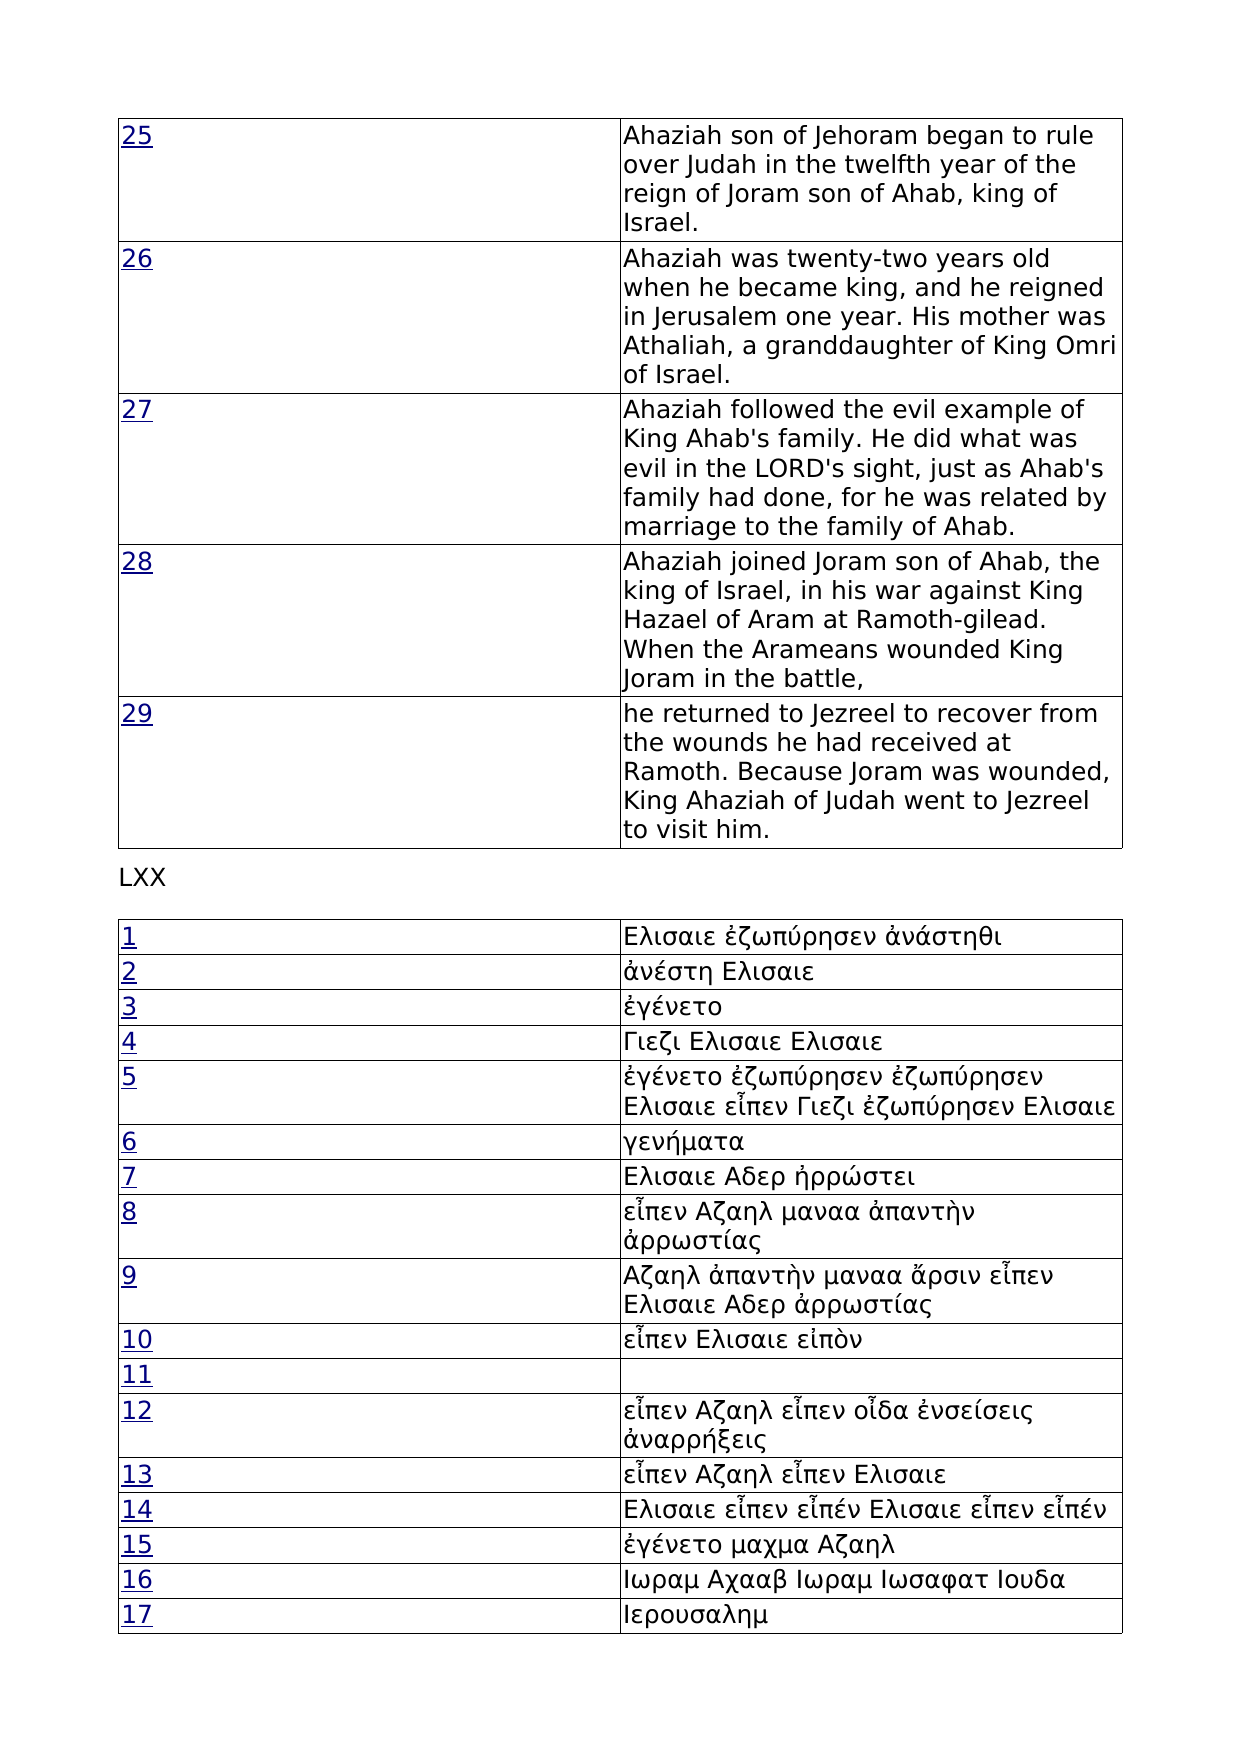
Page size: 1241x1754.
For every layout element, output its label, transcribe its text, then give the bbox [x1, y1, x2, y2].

table_cell ἐγένετο ἐζωπύρησεν ἐζωπύρησεν Ελισαιε εἶπεν Γιεζι ἐζωπύρησεν Ελισαιε [621, 1061, 1122, 1124]
table_cell 17 [119, 1599, 620, 1633]
table_cell [621, 1359, 1122, 1393]
table_cell Ελισαιε εἶπεν εἶπέν Ελισαιε εἶπεν εἶπέν [621, 1493, 1122, 1527]
table_cell γενήματα [621, 1125, 1122, 1159]
table_cell εἶπεν Ελισαιε εἰπὸν [621, 1324, 1122, 1358]
table_cell 5 [119, 1061, 620, 1124]
table_header Ελισαιε ἐζωπύρησεν ἀνάστηθι [621, 920, 1122, 954]
table_cell Ιερουσαλημ [621, 1599, 1122, 1633]
table_cell 8 [119, 1195, 620, 1258]
table_cell 27 [119, 394, 620, 544]
table_cell εἶπεν Αζαηλ μαναα ἀπαντὴν ἀρρωστίας [621, 1195, 1122, 1258]
table_cell 2 [119, 955, 620, 989]
table_cell 16 [119, 1564, 620, 1597]
table_cell 26 [119, 242, 620, 392]
table_cell εἶπεν Αζαηλ εἶπεν οἶδα ἐνσείσεις ἀναρρήξεις [621, 1394, 1122, 1457]
table_cell 25 [119, 119, 620, 241]
table_cell 15 [119, 1528, 620, 1562]
table_cell 3 [119, 990, 620, 1024]
table_cell 10 [119, 1324, 620, 1358]
table_cell 11 [119, 1359, 620, 1393]
table_cell he returned to Jezreel to recover from the wounds he had received at Ramoth. Because Joram was wounded, King Ahaziah of Judah went to Jezreel to visit him. [621, 697, 1122, 848]
table_cell Ahaziah son of Jehoram began to rule over Judah in the twelfth year of the reign of Joram son of Ahab, king of Israel. [621, 119, 1122, 241]
table_header 1 [119, 920, 620, 954]
table_cell Ahaziah joined Joram son of Ahab, the king of Israel, in his war against King Hazael of Aram at Ramoth-gilead. When the Arameans wounded King Joram in the battle, [621, 545, 1122, 696]
table_cell 7 [119, 1160, 620, 1194]
table_cell 14 [119, 1493, 620, 1527]
table_cell Ahaziah was twenty-two years old when he became king, and he reigned in Jerusalem one year. His mother was Athaliah, a granddaughter of King Omri of Israel. [621, 242, 1122, 392]
table_cell 29 [119, 697, 620, 848]
table_cell 6 [119, 1125, 620, 1159]
table_cell Γιεζι Ελισαιε Ελισαιε [621, 1026, 1122, 1059]
table_cell 28 [119, 545, 620, 696]
text LXX [118, 863, 1122, 892]
table_cell ἐγένετο [621, 990, 1122, 1024]
table_cell Αζαηλ ἀπαντὴν μαναα ἄρσιν εἶπεν Ελισαιε Αδερ ἀρρωστίας [621, 1259, 1122, 1323]
table_cell Ιωραμ Αχααβ Ιωραμ Ιωσαφατ Ιουδα [621, 1564, 1122, 1597]
table_cell Ahaziah followed the evil example of King Ahab's family. He did what was evil in the LORD's sight, just as Ahab's family had done, for he was related by marriage to the family of Ahab. [621, 394, 1122, 544]
table_cell 12 [119, 1394, 620, 1457]
table_cell εἶπεν Αζαηλ εἶπεν Ελισαιε [621, 1458, 1122, 1492]
table_cell 13 [119, 1458, 620, 1492]
table_cell ἐγένετο μαχμα Αζαηλ [621, 1528, 1122, 1562]
table_cell Ελισαιε Αδερ ἠρρώστει [621, 1160, 1122, 1194]
table_cell ἀνέστη Ελισαιε [621, 955, 1122, 989]
table_cell 4 [119, 1026, 620, 1059]
table_cell 9 [119, 1259, 620, 1323]
